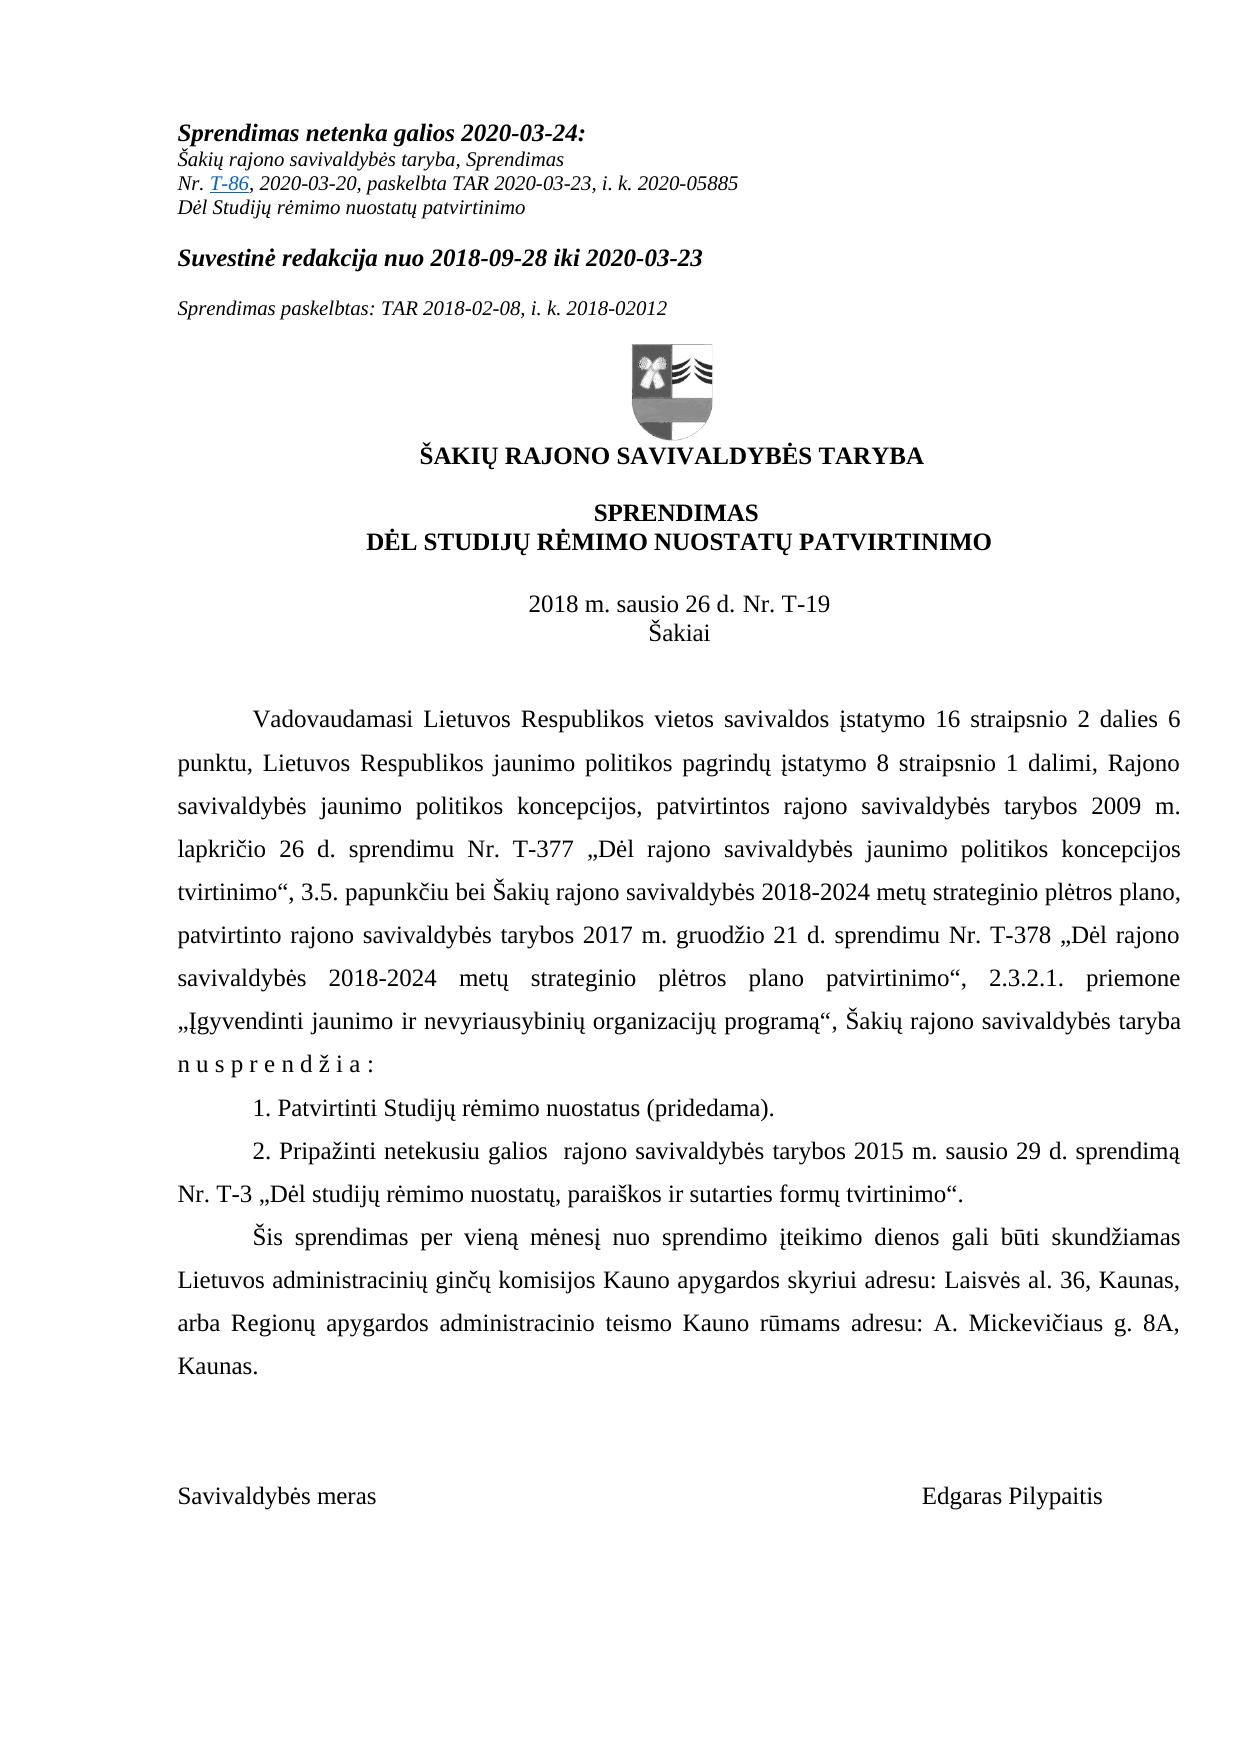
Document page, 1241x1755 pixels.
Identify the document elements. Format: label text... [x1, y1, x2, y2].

text Šis sprendimas per vieną mėnesį nuo sprendimo įteikimo dienos gali būti skundžiamas Lietuvos administracinių ginčų komisijos Kauno apygardos skyriui adresu: Laisvės al. 36, Kaunas, arba Regionų apygardos administracinio teismo Kauno rūmams adresu: A. Mickevičiaus g. 8A, Kaunas. [177, 1222, 1181, 1380]
text Šakiai [177, 618, 1181, 647]
text Sprendimas paskelbtas: TAR 2018-02-08, i. k. 2018-02012 [177, 296, 1181, 320]
text 2. Pripažinti netekusiu galios rajono savivaldybės tarybos 2015 m. sausio 29 d. sprendimą Nr. T-3 „Dėl studijų rėmimo nuostatų, paraiškos ir sutarties formų tvirtinimo“. [177, 1136, 1181, 1208]
text 1. Patvirtinti Studijų rėmimo nuostatus (pridedama). [177, 1093, 1181, 1121]
text DĖL STUDIJŲ RĖMIMO NUOSTATŲ PATVIRTINIMO [177, 527, 1181, 556]
text ŠAKIŲ RAJONO SAVIVALDYBĖS TARYBA [162, 441, 1181, 470]
text Nr. T-86, 2020-03-20, paskelbta TAR 2020-03-23, i. k. 2020-05885 [177, 171, 1181, 195]
text Vadovaudamasi Lietuvos Respublikos vietos savivaldos įstatymo 16 straipsnio 2 dalies 6 punktu, Lietuvos Respublikos jaunimo politikos pagrindų įstatymo 8 straipsnio 1 dalimi, Rajono savivaldybės jaunimo politikos koncepcijos, patvirtintos rajono savivaldybės tarybos 2009 m. lapkričio 26 d. sprendimu Nr. T-377 „Dėl rajono savivaldybės jaunimo politikos koncepcijos tvirtinimo“, 3.5. papunkčiu bei Šakių rajono savivaldybės 2018-2024 metų strateginio plėtros plano, patvirtinto rajono savivaldybės tarybos 2017 m. gruodžio 21 d. sprendimu Nr. T-378 „Dėl rajono savivaldybės 2018-2024 metų strateginio plėtros plano patvirtinimo“, 2.3.2.1. priemone „Įgyvendinti jaunimo ir nevyriausybinių organizacijų programą“, Šakių rajono savivaldybės taryba nusprendžia: [177, 704, 1181, 1078]
text Šakių rajono savivaldybės taryba, Sprendimas [177, 147, 1181, 171]
text 2018 m. sausio 26 d. Nr. T-19 [177, 585, 1181, 618]
text Suvestinė redakcija nuo 2018-09-28 iki 2020-03-23 [177, 243, 1181, 272]
text Savivaldybės meras Edgaras Pilypaitis [177, 1481, 1181, 1509]
text Sprendimas netenka galios 2020-03-24: [177, 118, 1181, 147]
text Dėl Studijų rėmimo nuostatų patvirtinimo [177, 195, 1181, 219]
text SPRENDIMAS [177, 498, 1181, 527]
